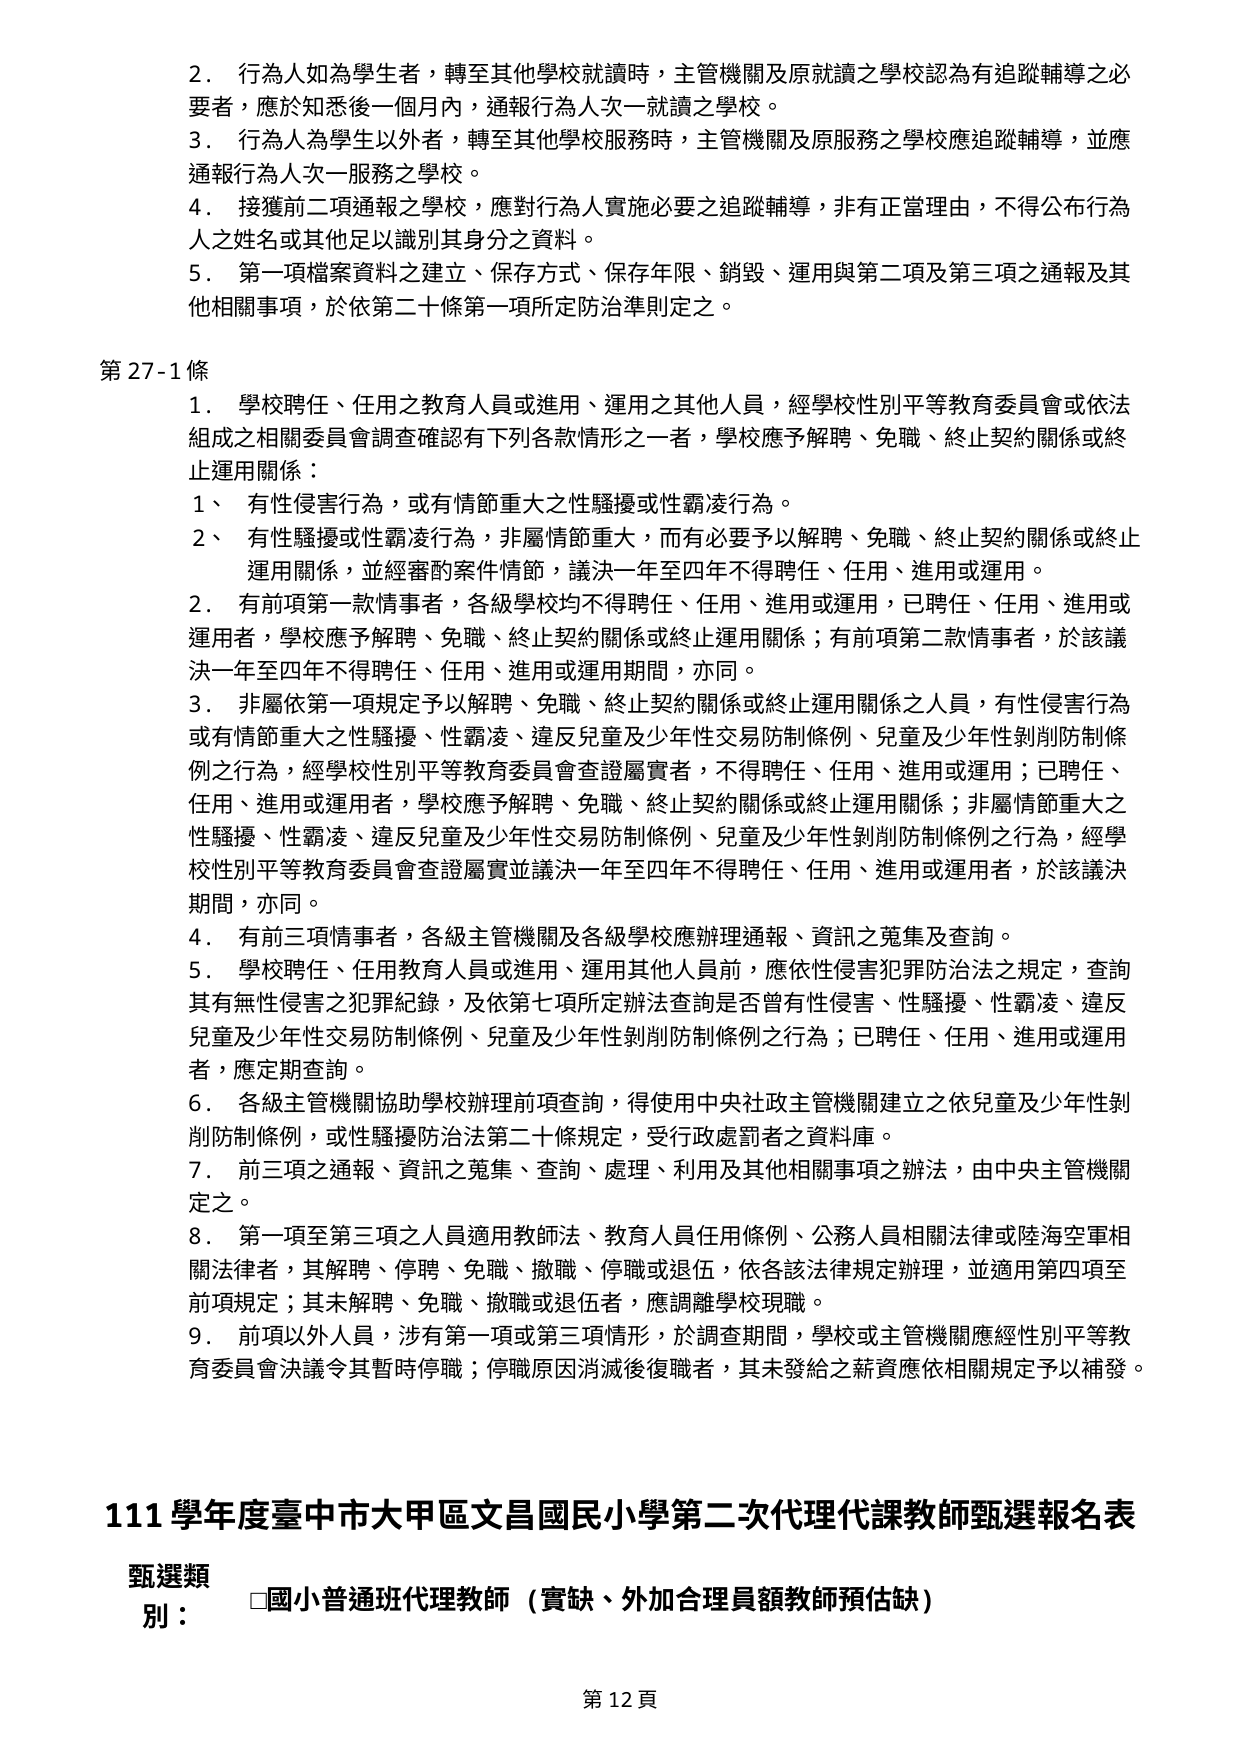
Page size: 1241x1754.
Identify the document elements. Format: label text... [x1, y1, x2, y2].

list 學校聘任、任用之教育人員或進用、運用之其他人員，經學校性別平等教育委員會或依法組成之相關委員會調查確認有下列各款情形之一者，學校應予解聘、免職、終止契約關係或終止運用關係： [188, 386, 1141, 486]
list 前三項之通報、資訊之蒐集、查詢、處理、利用及其他相關事項之辦法，由中央主管機關定之。 [188, 1152, 1141, 1218]
list 各級主管機關協助學校辦理前項查詢，得使用中央社政主管機關建立之依兒童及少年性剝削防制條例，或性騷擾防治法第二十條規定，受行政處罰者之資料庫。 [188, 1085, 1141, 1152]
list 有前項第一款情事者，各級學校均不得聘任、任用、進用或運用，已聘任、任用、進用或運用者，學校應予解聘、免職、終止契約關係或終止運用關係；有前項第二款情事者，於該議決一年至四年不得聘任、任用、進用或運用期間，亦同。 [188, 586, 1141, 686]
table_header □國小普通班代理教師 (實缺、外加合理員額教師預估缺) [239, 1538, 1077, 1652]
text 第27-1條 [99, 353, 1141, 386]
list 有性騷擾或性霸凌行為，非屬情節重大，而有必要予以解聘、免職、終止契約關係或終止運用關係，並經審酌案件情節，議決一年至四年不得聘任、任用、進用或運用。 [192, 519, 1141, 586]
list 接獲前二項通報之學校，應對行為人實施必要之追蹤輔導，非有正當理由，不得公布行為人之姓名或其他足以識別其身分之資料。 [188, 189, 1141, 255]
list 第一項檔案資料之建立、保存方式、保存年限、銷毀、運用與第二項及第三項之通報及其他相關事項，於依第二十條第一項所定防治準則定之。 [188, 255, 1141, 322]
list 第一項至第三項之人員適用教師法、教育人員任用條例、公務人員相關法律或陸海空軍相關法律者，其解聘、停聘、免職、撤職、停職或退伍，依各該法律規定辦理，並適用第四項至前項規定；其未解聘、免職、撤職或退伍者，應調離學校現職。 [188, 1218, 1141, 1318]
table_header 甄選類別： [99, 1538, 239, 1652]
list 有性侵害行為，或有情節重大之性騷擾或性霸凌行為。 [192, 486, 1141, 519]
list 有前三項情事者，各級主管機關及各級學校應辦理通報、資訊之蒐集及查詢。 [188, 919, 1141, 952]
list 前項以外人員，涉有第一項或第三項情形，於調查期間，學校或主管機關應經性別平等教育委員會決議令其暫時停職；停職原因消滅後復職者，其未發給之薪資應依相關規定予以補發。 [188, 1318, 1141, 1384]
list 行為人為學生以外者，轉至其他學校服務時，主管機關及原服務之學校應追蹤輔導，並應通報行為人次一服務之學校。 [188, 122, 1141, 189]
list 行為人如為學生者，轉至其他學校就讀時，主管機關及原就讀之學校認為有追蹤輔導之必要者，應於知悉後一個月內，通報行為人次一就讀之學校。 [188, 56, 1141, 122]
list 學校聘任、任用教育人員或進用、運用其他人員前，應依性侵害犯罪防治法之規定，查詢其有無性侵害之犯罪紀錄，及依第七項所定辦法查詢是否曾有性侵害、性騷擾、性霸凌、違反兒童及少年性交易防制條例、兒童及少年性剝削防制條例之行為；已聘任、任用、進用或運用者，應定期查詢。 [188, 952, 1141, 1085]
text 111學年度臺中市大甲區文昌國民小學第二次代理代課教師甄選報名表 [99, 1489, 1141, 1537]
list 非屬依第一項規定予以解聘、免職、終止契約關係或終止運用關係之人員，有性侵害行為或有情節重大之性騷擾、性霸凌、違反兒童及少年性交易防制條例、兒童及少年性剝削防制條例之行為，經學校性別平等教育委員會查證屬實者，不得聘任、任用、進用或運用；已聘任、任用、進用或運用者，學校應予解聘、免職、終止契約關係或終止運用關係；非屬情節重大之性騷擾、性霸凌、違反兒童及少年性交易防制條例、兒童及少年性剝削防制條例之行為，經學校性別平等教育委員會查證屬實並議決一年至四年不得聘任、任用、進用或運用者，於該議決期間，亦同。 [188, 686, 1141, 919]
